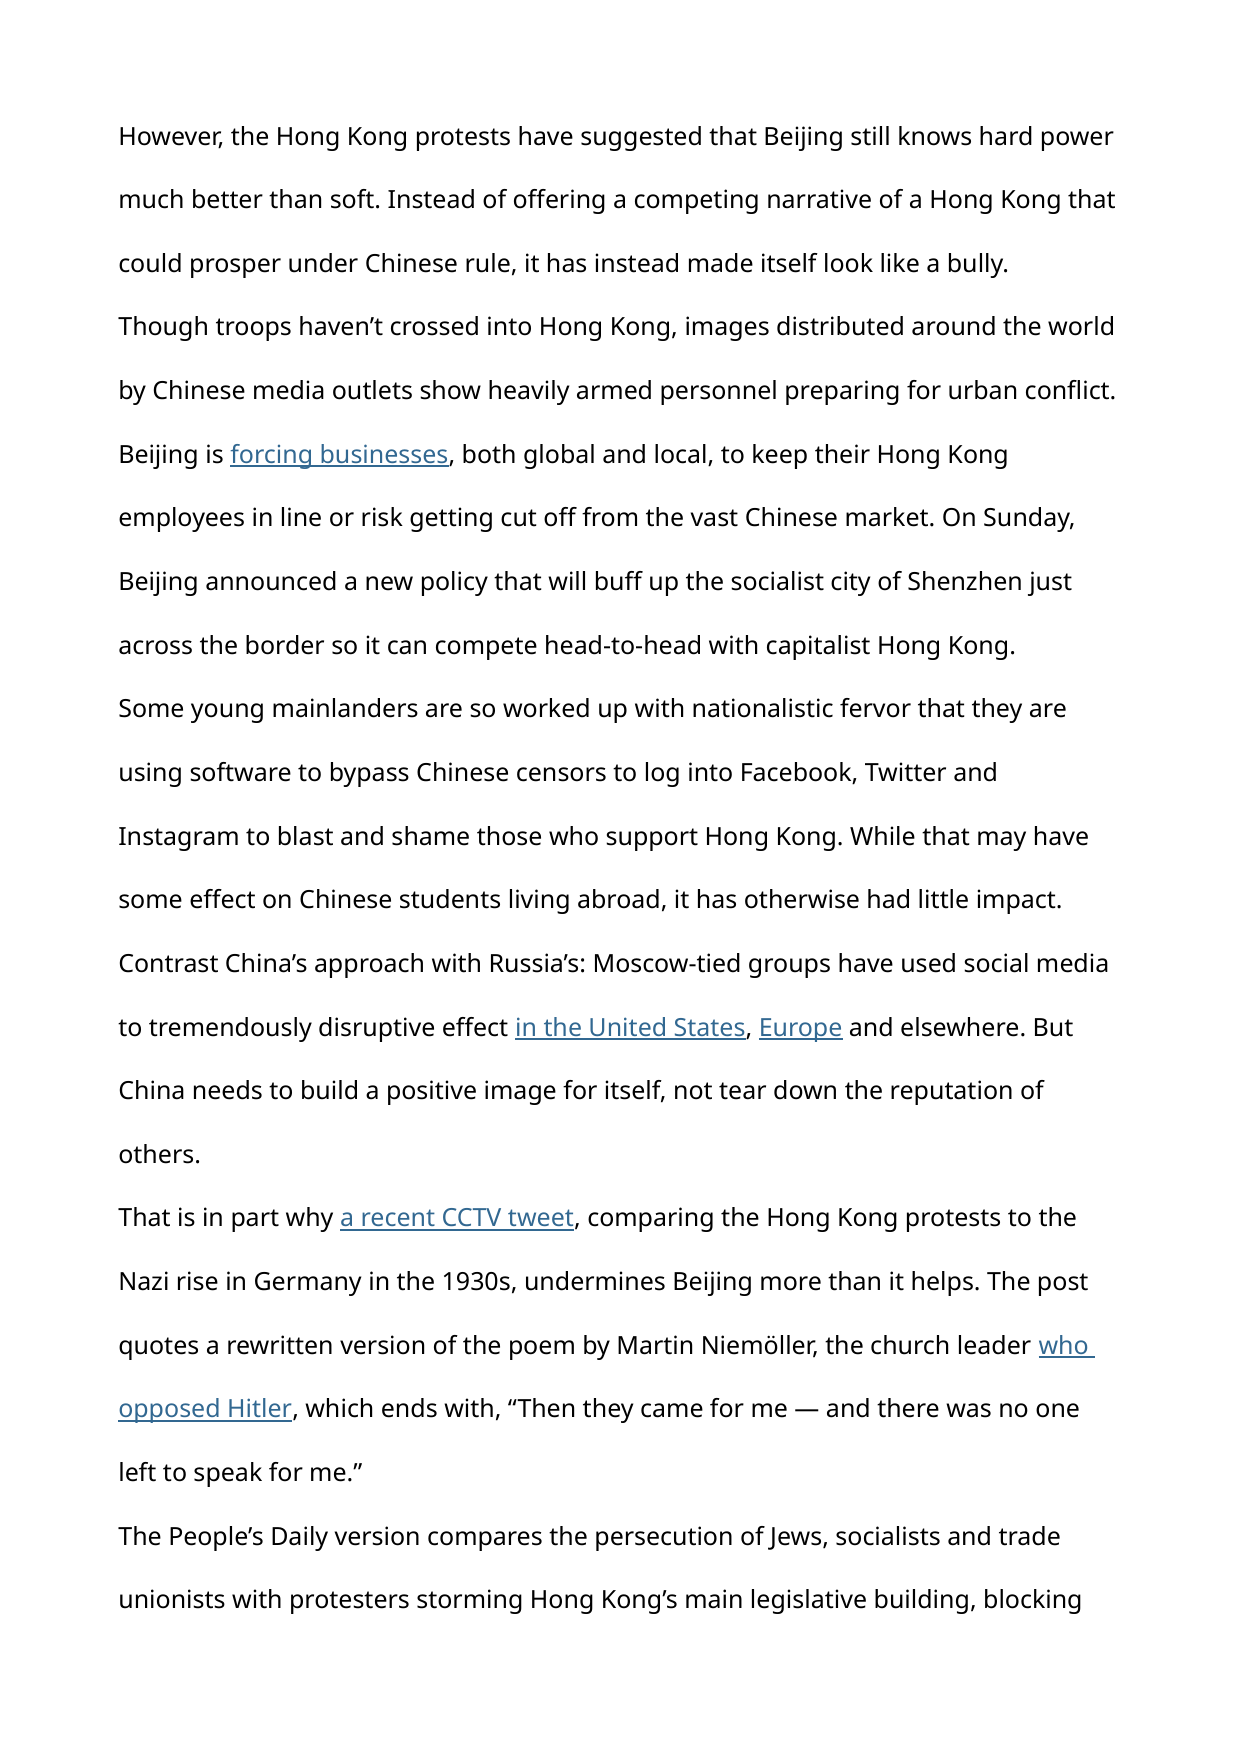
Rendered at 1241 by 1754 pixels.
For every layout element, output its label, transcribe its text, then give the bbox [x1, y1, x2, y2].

text However, the Hong Kong protests have suggested that Beijing still knows hard power much better than soft. Instead of offering a competing narrative of a Hong Kong that could prosper under Chinese rule, it has instead made itself look like a bully. [118, 118, 1122, 279]
text That is in part why a recent CCTV tweet, comparing the Hong Kong protests to the Nazi rise in Germany in the 1930s, undermines Beijing more than it helps. The post quotes a rewritten version of the poem by Martin Niemöller, the church leader who opposed Hitler, which ends with, “Then they came for me — and there was no one left to speak for me.” [118, 1200, 1122, 1489]
text Contrast China’s approach with Russia’s: Moscow-tied groups have used social media to tremendously disruptive effect in the United States, Europe and elsewhere. But China needs to build a positive image for itself, not tear down the reputation of others. [118, 946, 1122, 1171]
text Some young mainlanders are so worked up with nationalistic fervor that they are using software to bypass Chinese censors to log into Facebook, Twitter and Instagram to blast and shame those who support Hong Kong. While that may have some effect on Chinese students living abroad, it has otherwise had little impact. [118, 691, 1122, 916]
text The People’s Daily version compares the persecution of Jews, socialists and trade unionists with protesters storming Hong Kong’s main legislative building, blocking [118, 1518, 1122, 1616]
text Though troops haven’t crossed into Hong Kong, images distributed around the world by Chinese media outlets show heavily armed personnel preparing for urban conflict. Beijing is forcing businesses, both global and local, to keep their Hong Kong employees in line or risk getting cut off from the vast Chinese market. On Sunday, Beijing announced a new policy that will buff up the socialist city of Shenzhen just across the border so it can compete head-to-head with capitalist Hong Kong. [118, 309, 1122, 661]
